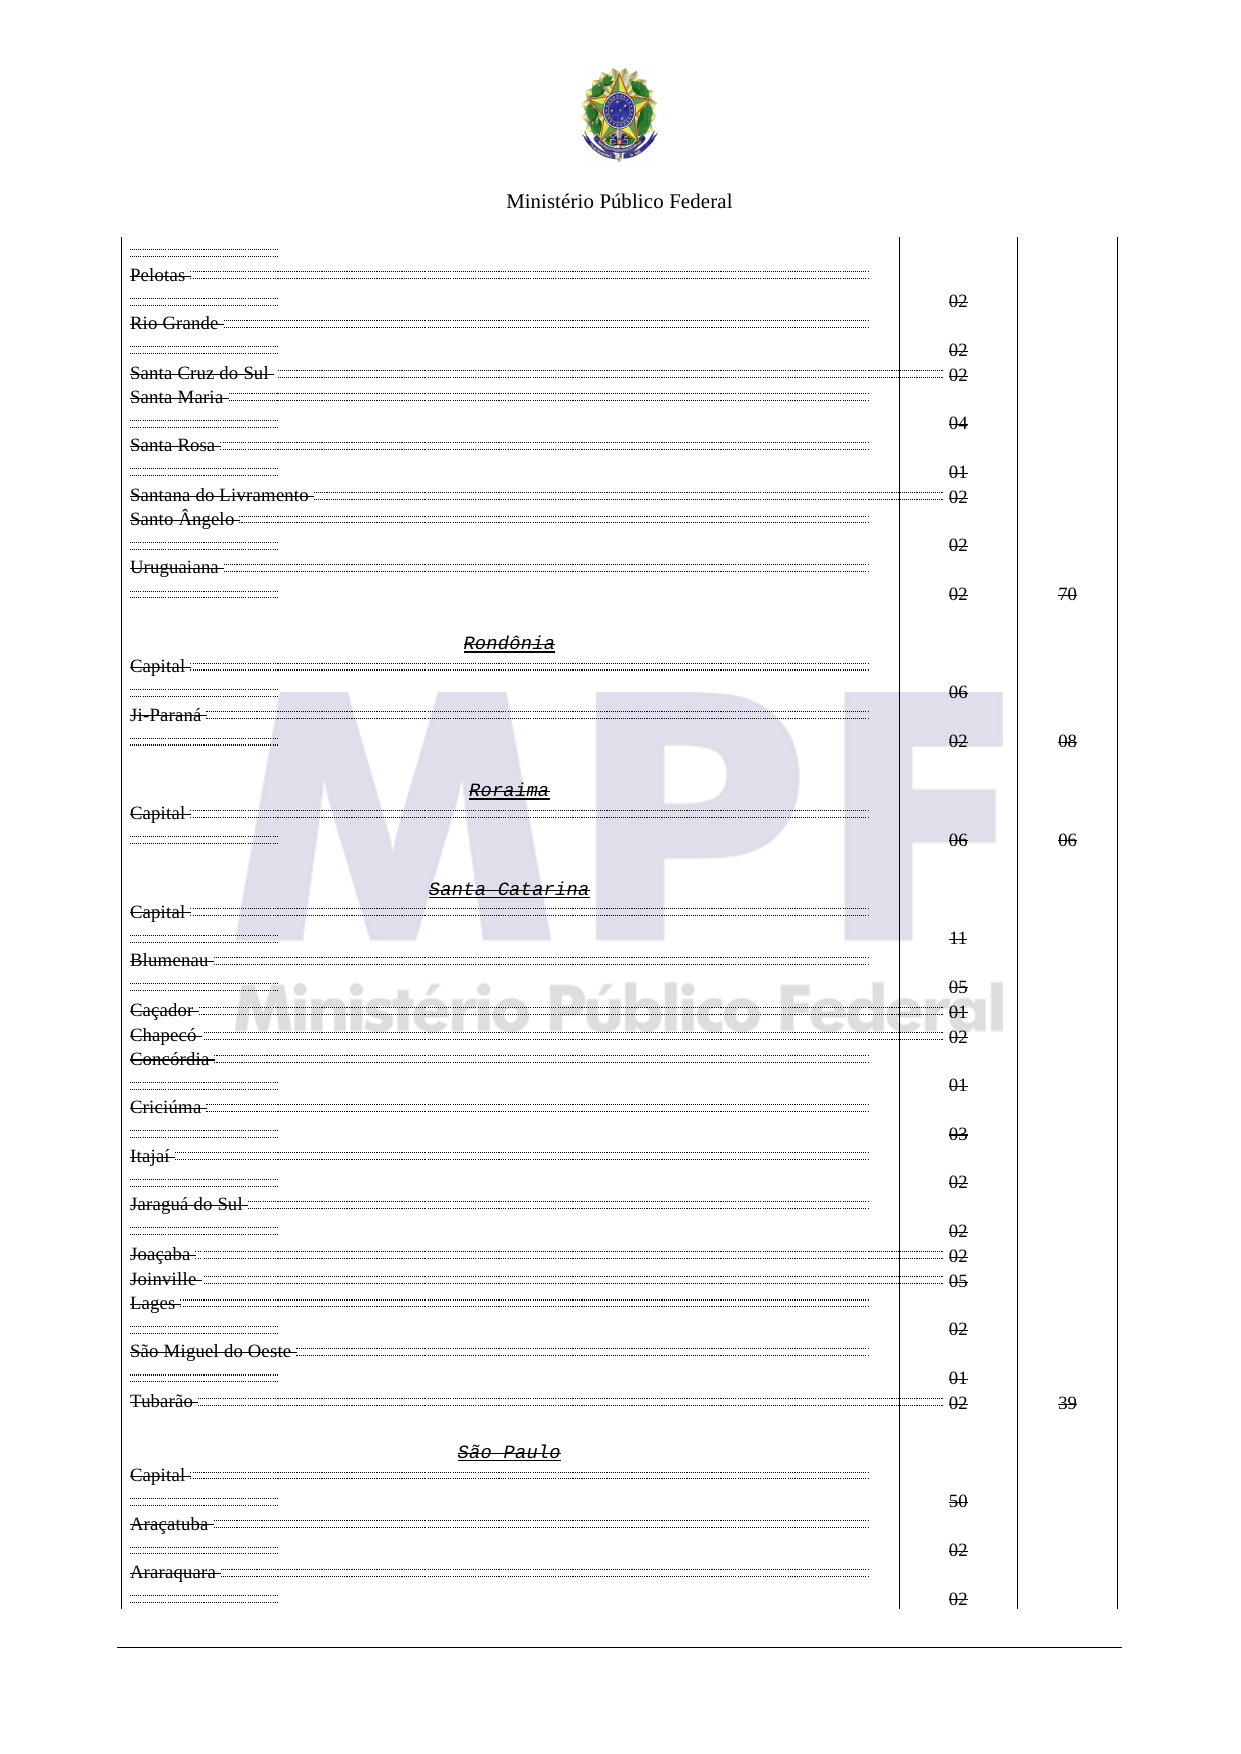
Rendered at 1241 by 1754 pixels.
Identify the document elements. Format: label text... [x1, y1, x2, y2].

table_cell Santa Rosa [122, 434, 899, 482]
table_cell Ji-Paraná [122, 703, 899, 752]
table_cell [122, 237, 899, 263]
table_cell [1018, 434, 1117, 482]
table_cell [1018, 483, 1117, 507]
table_cell [1018, 655, 1117, 703]
table_cell [1018, 1464, 1117, 1512]
table_cell 11 [900, 900, 1017, 949]
table_cell [1018, 1022, 1117, 1047]
table_cell Santo Ângelo [122, 508, 899, 556]
table_cell 70 [1018, 556, 1117, 604]
table_cell 02 [900, 1561, 1017, 1609]
table_cell [1018, 1291, 1117, 1340]
table_cell Lages [122, 1291, 899, 1340]
table_cell 50 [900, 1464, 1017, 1512]
table_cell [1018, 1414, 1117, 1438]
table_cell [1018, 1144, 1117, 1193]
table_cell 08 [1018, 703, 1117, 752]
table_cell [1018, 900, 1117, 949]
table_cell [900, 777, 1017, 802]
table_cell Araraquara [122, 1561, 899, 1609]
table_cell 03 [900, 1096, 1017, 1144]
table_cell [1018, 263, 1117, 312]
table_cell [1018, 777, 1117, 802]
table_cell São Paulo [122, 1439, 899, 1463]
table_cell 06 [1018, 802, 1117, 850]
table_cell [900, 630, 1017, 654]
table_cell Criciúma [122, 1096, 899, 1144]
table_cell 01 [900, 1047, 1017, 1096]
table_cell Tubarão [122, 1389, 899, 1413]
table_cell Chapecó [122, 1022, 899, 1047]
table_cell [1018, 1193, 1117, 1241]
table_cell 02 [900, 556, 1017, 604]
table_cell [1018, 1047, 1117, 1096]
table_cell Capital [122, 802, 899, 850]
table_cell [1018, 1340, 1117, 1388]
table_cell 02 [900, 703, 1017, 752]
table_cell Roraima [122, 777, 899, 802]
table_cell 02 [900, 1389, 1017, 1413]
table_cell [122, 605, 899, 629]
table_cell [900, 1439, 1017, 1463]
table_cell Santa Catarina [122, 875, 899, 900]
table_cell 02 [900, 483, 1017, 507]
table_cell [1018, 997, 1117, 1022]
table_cell São Miguel do Oeste [122, 1340, 899, 1388]
table_cell Capital [122, 1464, 899, 1512]
table_cell 02 [900, 360, 1017, 385]
table_cell [1018, 605, 1117, 629]
table_cell Jaraguá do Sul [122, 1193, 899, 1241]
table_cell Rio Grande [122, 312, 899, 360]
table_cell [1018, 630, 1117, 654]
table_cell 39 [1018, 1389, 1117, 1413]
table_cell 02 [900, 1144, 1017, 1193]
table_cell 06 [900, 802, 1017, 850]
table_cell [900, 237, 1017, 263]
table_cell Araçatuba [122, 1512, 899, 1561]
table_cell [1018, 1439, 1117, 1463]
table_cell [1018, 1512, 1117, 1561]
table_cell [1018, 949, 1117, 997]
table_cell [1018, 875, 1117, 900]
table_cell Itajaí [122, 1144, 899, 1193]
table_cell [900, 752, 1017, 777]
table_cell 06 [900, 655, 1017, 703]
table_cell Uruguaiana [122, 556, 899, 604]
table_cell 02 [900, 312, 1017, 360]
table_cell 02 [900, 263, 1017, 312]
table_cell [1018, 1561, 1117, 1609]
table_cell 04 [900, 385, 1017, 434]
table_cell [1018, 1241, 1117, 1266]
table_cell Joaçaba [122, 1241, 899, 1266]
table_cell 01 [900, 1340, 1017, 1388]
table_cell [122, 752, 899, 777]
table_cell Capital [122, 655, 899, 703]
table_cell 02 [900, 508, 1017, 556]
table_cell 02 [900, 1241, 1017, 1266]
table_cell Capital [122, 900, 899, 949]
table_cell Rondônia [122, 630, 899, 654]
table_cell Santa Cruz do Sul [122, 360, 899, 385]
table_cell Caçador [122, 997, 899, 1022]
table_cell [1018, 360, 1117, 385]
table_cell 02 [900, 1512, 1017, 1561]
table_cell Blumenau [122, 949, 899, 997]
table_cell [1018, 752, 1117, 777]
table_cell [122, 850, 899, 875]
table_cell [1018, 385, 1117, 434]
table_cell 01 [900, 434, 1017, 482]
table_cell 02 [900, 1193, 1017, 1241]
table_cell Joinville [122, 1266, 899, 1291]
table_cell Concórdia [122, 1047, 899, 1096]
table_cell 05 [900, 949, 1017, 997]
table_cell [900, 1414, 1017, 1438]
table_cell Santana do Livramento [122, 483, 899, 507]
table_cell [1018, 237, 1117, 263]
table_cell [122, 1414, 899, 1438]
table_cell 05 [900, 1266, 1017, 1291]
table_cell [1018, 850, 1117, 875]
table_cell Santa Maria [122, 385, 899, 434]
table_cell [900, 875, 1017, 900]
table_cell 02 [900, 1022, 1017, 1047]
table_cell [1018, 1096, 1117, 1144]
table_cell 02 [900, 1291, 1017, 1340]
table_cell [1018, 312, 1117, 360]
table_cell [1018, 1266, 1117, 1291]
table_cell [900, 850, 1017, 875]
table_cell [900, 605, 1017, 629]
table_cell 01 [900, 997, 1017, 1022]
table_cell Pelotas [122, 263, 899, 312]
table_cell [1018, 508, 1117, 556]
